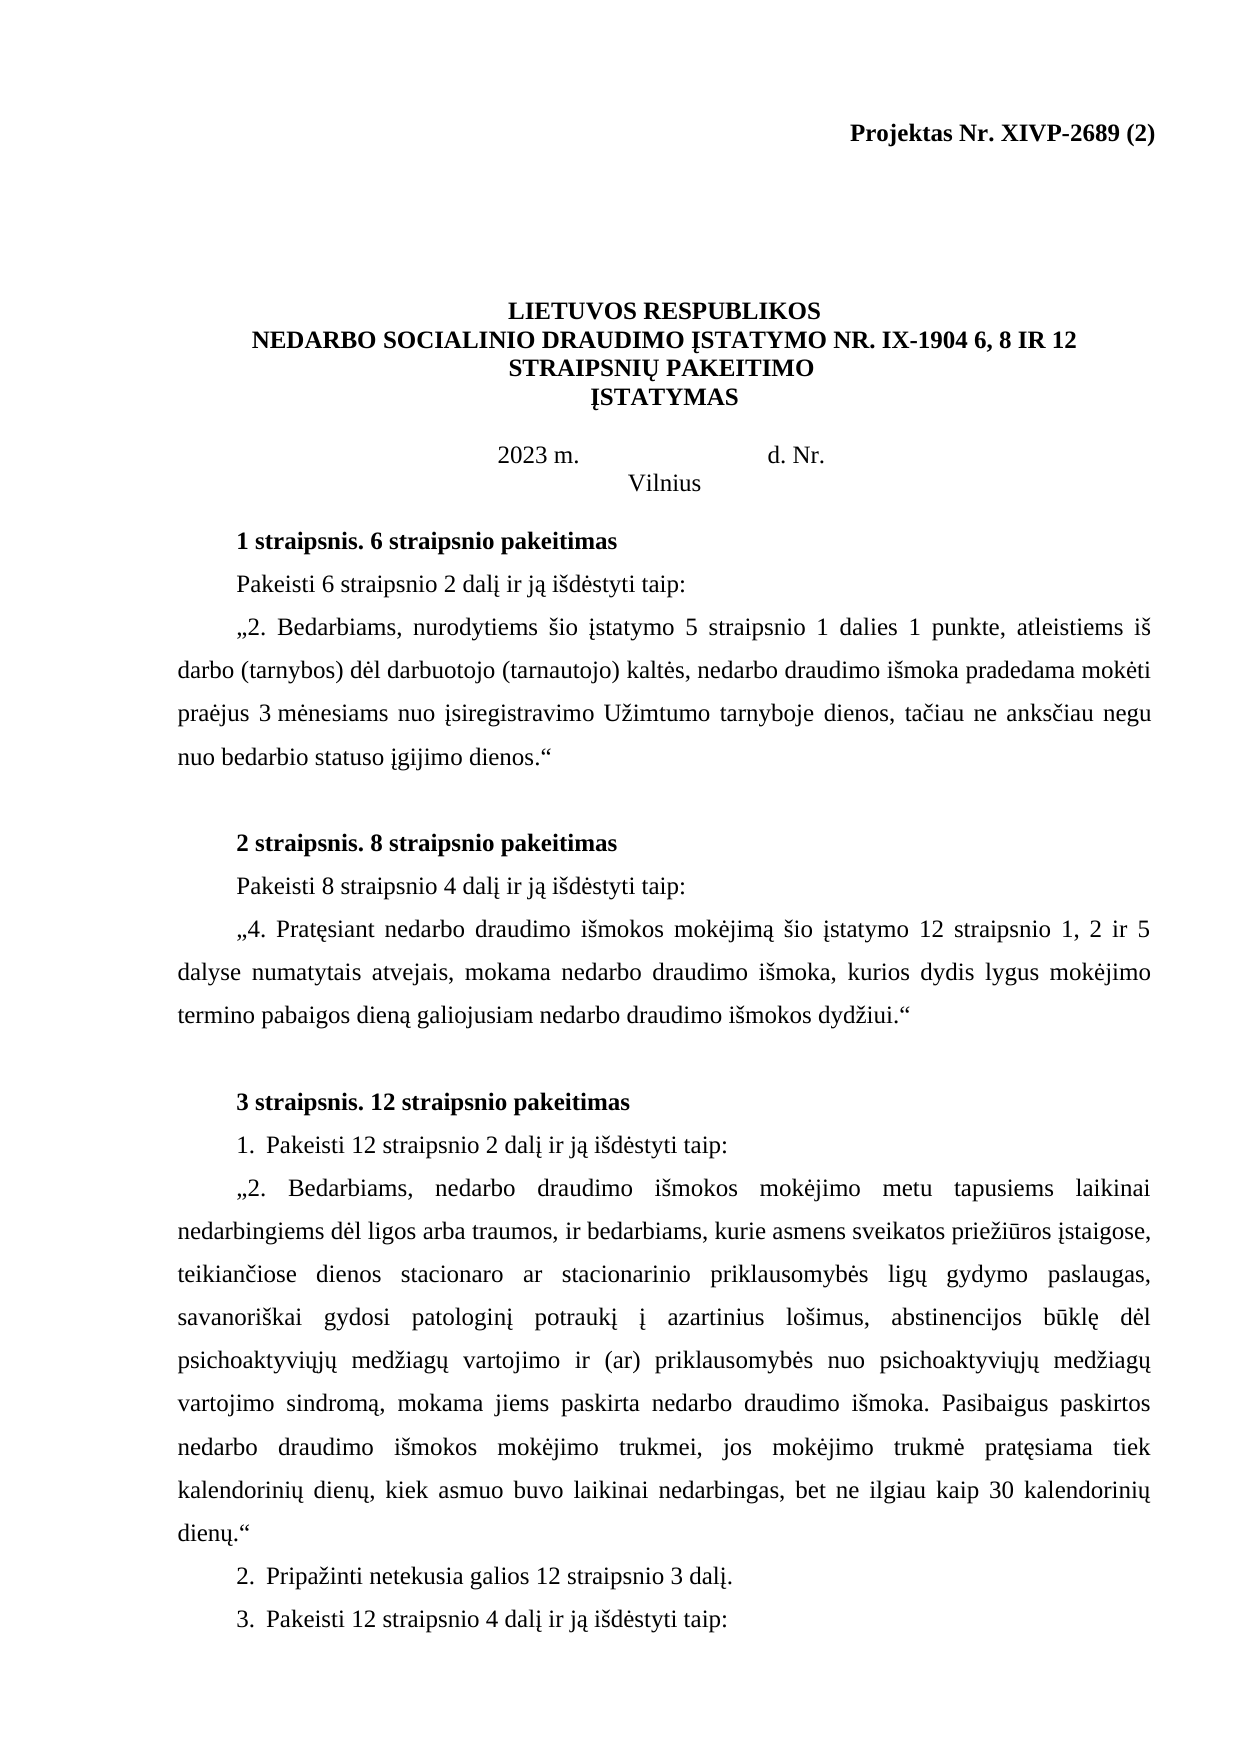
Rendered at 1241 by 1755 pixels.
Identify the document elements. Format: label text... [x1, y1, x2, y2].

text „2. Bedarbiams, nurodytiems šio įstatymo 5 straipsnio 1 dalies 1 punkte, atleistiems iš darbo (tarnybos) dėl darbuotojo (tarnautojo) kaltės, nedarbo draudimo išmoka pradedama mokėti praėjus 3 mėnesiams nuo įsiregistravimo Užimtumo tarnyboje dienos, tačiau ne anksčiau negu nuo bedarbio statuso įgijimo dienos.“ [177, 612, 1152, 770]
text Pakeisti 6 straipsnio 2 dalį ir ją išdėstyti taip: [177, 569, 1152, 598]
text 1 straipsnis. 6 straipsnio pakeitimas [177, 526, 1152, 555]
text „2. Bedarbiams, nedarbo draudimo išmokos mokėjimo metu tapusiems laikinai nedarbingiems dėl ligos arba traumos, ir bedarbiams, kurie asmens sveikatos priežiūros įstaigose, teikiančiose dienos stacionaro ar stacionarinio priklausomybės ligų gydymo paslaugas, savanoriškai gydosi patologinį potraukį į azartinius lošimus, abstinencijos būklę dėl psichoaktyviųjų medžiagų vartojimo ir (ar) priklausomybės nuo psichoaktyviųjų medžiagų vartojimo sindromą, mokama jiems paskirta nedarbo draudimo išmoka. Pasibaigus paskirtos nedarbo draudimo išmokos mokėjimo trukmei, jos mokėjimo trukmė pratęsiama tiek kalendorinių dienų, kiek asmuo buvo laikinai nedarbingas, bet ne ilgiau kaip 30 kalendorinių dienų.“ [177, 1173, 1152, 1547]
text Pakeisti 8 straipsnio 4 dalį ir ją išdėstyti taip: [177, 871, 1152, 900]
text 3 straipsnis. 12 straipsnio pakeitimas [177, 1087, 1152, 1115]
table_header [177, 118, 827, 238]
text Vilnius [177, 468, 1152, 497]
table_cell [177, 239, 827, 267]
text LIETUVOS RESPUBLIKOS [177, 296, 1152, 325]
text nedarbo socialinio draudimo įstatymo nr. ix-1904 6, 8 IR 12 straipsniŲ pakeitimo [177, 325, 1152, 382]
text 3. Pakeisti 12 straipsnio 4 dalį ir ją išdėstyti taip: [236, 1604, 1152, 1633]
text ĮSTATYMAS [177, 382, 1152, 411]
table_cell [827, 239, 1167, 267]
text 1. Pakeisti 12 straipsnio 2 dalį ir ją išdėstyti taip: [177, 1130, 1152, 1158]
text 2 straipsnis. 8 straipsnio pakeitimas [177, 828, 1152, 857]
text 2. Pripažinti netekusia galios 12 straipsnio 3 dalį. [177, 1561, 1152, 1590]
table_header Projektas Nr. XIVP-2689 (2) [827, 118, 1167, 238]
text 2023 m. d. Nr. [177, 440, 1152, 468]
text „4. Pratęsiant nedarbo draudimo išmokos mokėjimą šio įstatymo 12 straipsnio 1, 2 ir 5 dalyse numatytais atvejais, mokama nedarbo draudimo išmoka, kurios dydis lygus mokėjimo termino pabaigos dieną galiojusiam nedarbo draudimo išmokos dydžiui.“ [177, 914, 1152, 1029]
